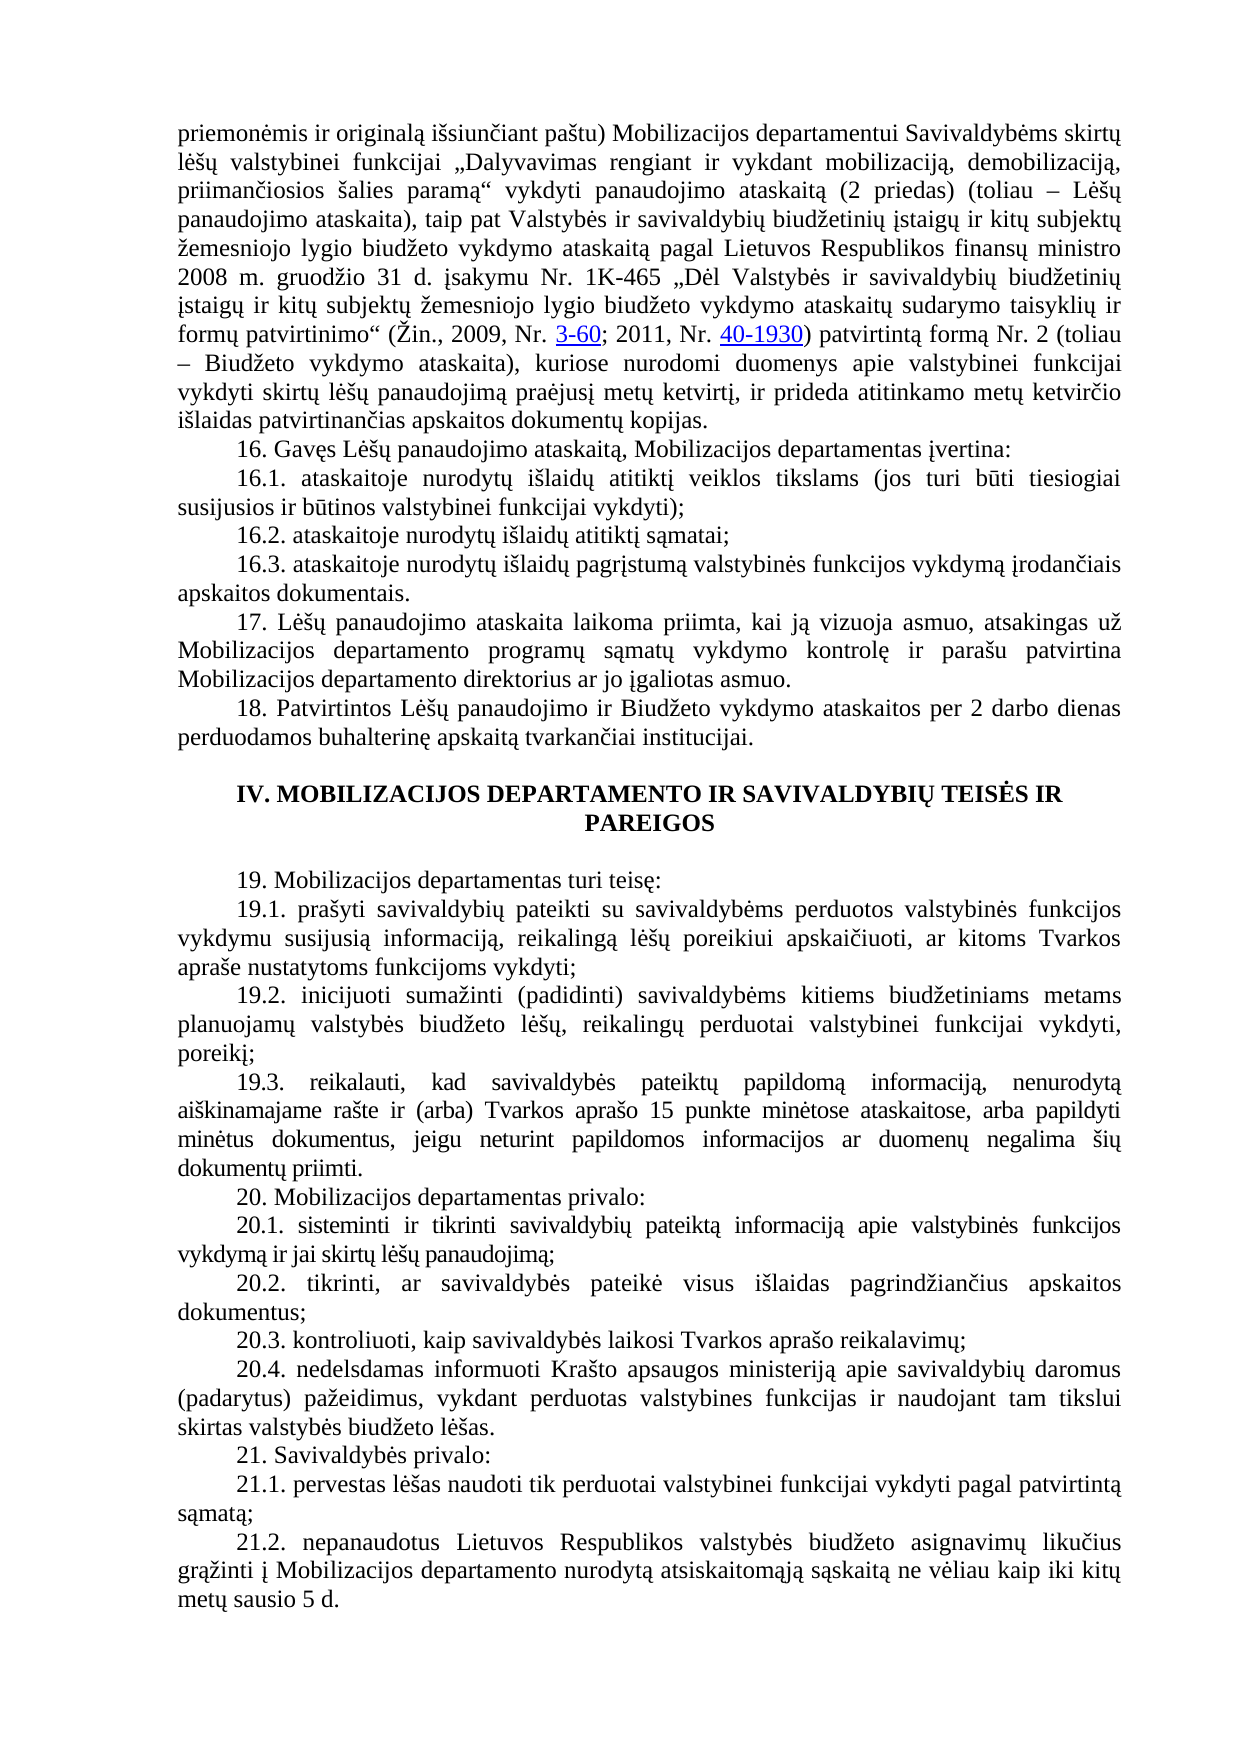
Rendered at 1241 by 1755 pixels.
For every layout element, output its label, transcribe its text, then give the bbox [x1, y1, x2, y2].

text 20.3. kontroliuoti, kaip savivaldybės laikosi Tvarkos aprašo reikalavimų; [177, 1326, 1122, 1354]
text 20.2. tikrinti, ar savivaldybės pateikė visus išlaidas pagrindžiančius apskaitos dokumentus; [177, 1268, 1122, 1326]
text 16. Gavęs Lėšų panaudojimo ataskaitą, Mobilizacijos departamentas įvertina: [177, 434, 1122, 463]
text 16.2. ataskaitoje nurodytų išlaidų atitiktį sąmatai; [177, 521, 1122, 549]
text 18. Patvirtintos Lėšų panaudojimo ir Biudžeto vykdymo ataskaitos per 2 darbo dienas perduodamos buhalterinę apskaitą tvarkančiai institucijai. [177, 693, 1122, 751]
text 20. Mobilizacijos departamentas privalo: [177, 1182, 1122, 1211]
text 19. Mobilizacijos departamentas turi teisę: [177, 866, 1122, 894]
text 19.1. prašyti savivaldybių pateikti su savivaldybėms perduotos valstybinės funkcijos vykdymu susijusią informaciją, reikalingą lėšų poreikiui apskaičiuoti, ar kitoms Tvarkos apraše nustatytoms funkcijoms vykdyti; [177, 894, 1122, 981]
text 16.3. ataskaitoje nurodytų išlaidų pagrįstumą valstybinės funkcijos vykdymą įrodančiais apskaitos dokumentais. [177, 549, 1122, 607]
text 20.1. sisteminti ir tikrinti savivaldybių pateiktą informaciją apie valstybinės funkcijos vykdymą ir jai skirtų lėšų panaudojimą; [177, 1211, 1122, 1268]
text priemonėmis ir originalą išsiunčiant paštu) Mobilizacijos departamentui Savivaldybėms skirtų lėšų valstybinei funkcijai „Dalyvavimas rengiant ir vykdant mobilizaciją, demobilizaciją, priimančiosios šalies paramą“ vykdyti panaudojimo ataskaitą (2 priedas) (toliau – Lėšų panaudojimo ataskaita), taip pat Valstybės ir savivaldybių biudžetinių įstaigų ir kitų subjektų žemesniojo lygio biudžeto vykdymo ataskaitą pagal Lietuvos Respublikos finansų ministro 2008 m. gruodžio 31 d. įsakymu Nr. 1K-465 „Dėl Valstybės ir savivaldybių biudžetinių įstaigų ir kitų subjektų žemesniojo lygio biudžeto vykdymo ataskaitų sudarymo taisyklių ir formų patvirtinimo“ (Žin., 2009, Nr. 3-60; 2011, Nr. 40-1930) patvirtintą formą Nr. 2 (toliau – Biudžeto vykdymo ataskaita), kuriose nurodomi duomenys apie valstybinei funkcijai vykdyti skirtų lėšų panaudojimą praėjusį metų ketvirtį, ir prideda atitinkamo metų ketvirčio išlaidas patvirtinančias apskaitos dokumentų kopijas. [177, 118, 1122, 434]
text 19.2. inicijuoti sumažinti (padidinti) savivaldybėms kitiems biudžetiniams metams planuojamų valstybės biudžeto lėšų, reikalingų perduotai valstybinei funkcijai vykdyti, poreikį; [177, 981, 1122, 1067]
text IV. MOBILIZACIJOS DEPARTAMENTO ir savivaldybių TEISĖS IR PAREIGOS [177, 779, 1122, 837]
text 21.1. pervestas lėšas naudoti tik perduotai valstybinei funkcijai vykdyti pagal patvirtintą sąmatą; [177, 1469, 1122, 1527]
text 19.3. reikalauti, kad savivaldybės pateiktų papildomą informaciją, nenurodytą aiškinamajame rašte ir (arba) Tvarkos aprašo 15 punkte minėtose ataskaitose, arba papildyti minėtus dokumentus, jeigu neturint papildomos informacijos ar duomenų negalima šių dokumentų priimti. [177, 1067, 1122, 1182]
text 20.4. nedelsdamas informuoti Krašto apsaugos ministeriją apie savivaldybių daromus (padarytus) pažeidimus, vykdant perduotas valstybines funkcijas ir naudojant tam tikslui skirtas valstybės biudžeto lėšas. [177, 1354, 1122, 1441]
text 17. Lėšų panaudojimo ataskaita laikoma priimta, kai ją vizuoja asmuo, atsakingas už Mobilizacijos departamento programų sąmatų vykdymo kontrolę ir parašu patvirtina Mobilizacijos departamento direktorius ar jo įgaliotas asmuo. [177, 607, 1122, 693]
text 16.1. ataskaitoje nurodytų išlaidų atitiktį veiklos tikslams (jos turi būti tiesiogiai susijusios ir būtinos valstybinei funkcijai vykdyti); [177, 463, 1122, 521]
text 21.2. nepanaudotus Lietuvos Respublikos valstybės biudžeto asignavimų likučius grąžinti į Mobilizacijos departamento nurodytą atsiskaitomąją sąskaitą ne vėliau kaip iki kitų metų sausio 5 d. [177, 1527, 1122, 1613]
text 21. Savivaldybės privalo: [177, 1441, 1122, 1469]
